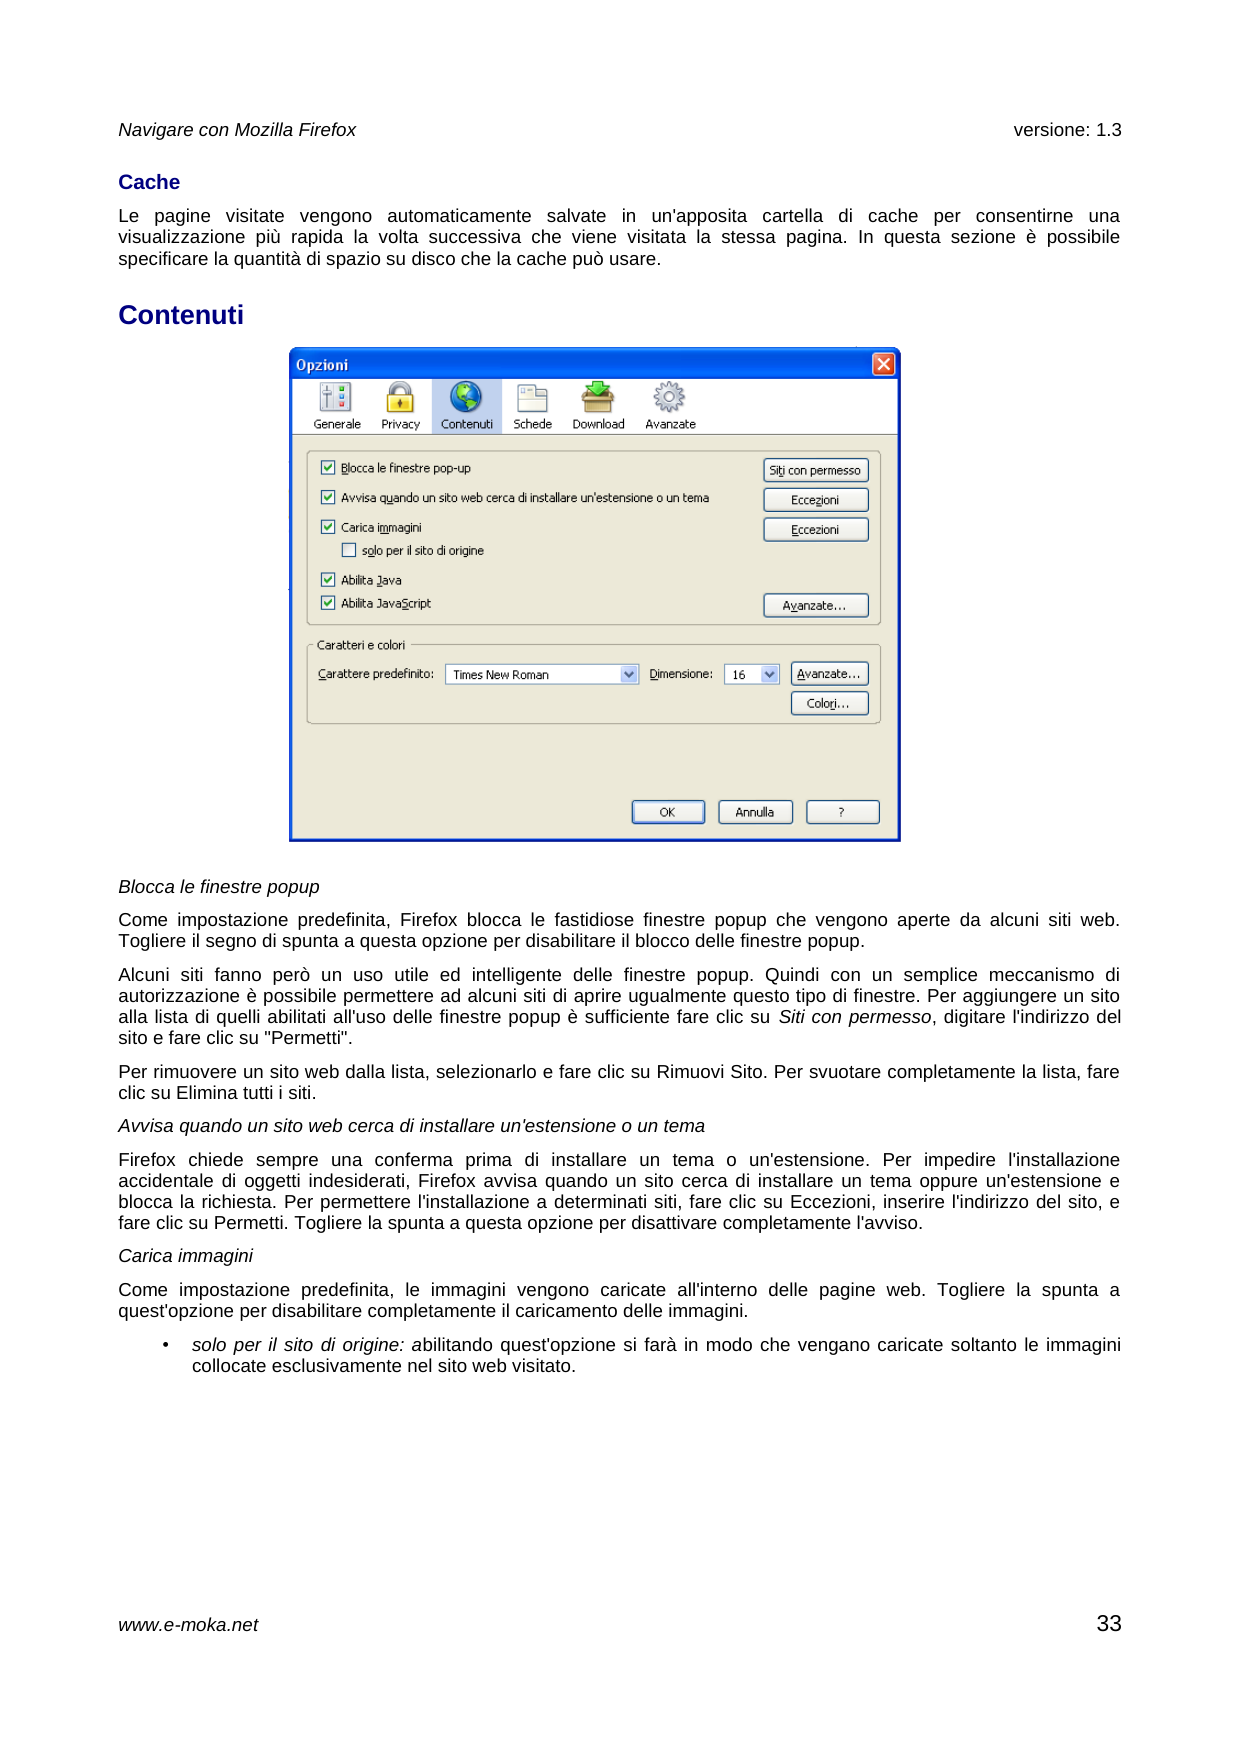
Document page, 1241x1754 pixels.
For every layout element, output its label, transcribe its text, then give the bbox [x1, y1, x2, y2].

text Firefox chiede sempre una conferma prima di installare un tema o un'estensione. Per impedire l'installazione accidentale di oggetti indesiderati, Firefox avvisa quando un sito cerca di installare un tema oppure un'estensione e blocca la richiesta. Per permettere l'installazione a determinati siti, fare clic su Eccezioni, inserire l'indirizzo del sito, e fare clic su Permetti. Togliere la spunta a questa opzione per disattivare completamente l'avviso. [118, 1149, 1122, 1233]
picture [288, 346, 902, 843]
text Carica immagini [118, 1246, 1122, 1267]
text Per rimuovere un sito web dalla lista, selezionarlo e fare clic su Rimuovi Sito. Per svuotare completamente la lista, fare clic su Elimina tutti i siti. [118, 1061, 1122, 1103]
text Come impostazione predefinita, le immagini vengono caricate all'interno delle pagine web. Togliere la spunta a quest'opzione per disabilitare completamente il caricamento delle immagini. [118, 1279, 1122, 1321]
subtitle Contenuti [118, 300, 1122, 330]
text Avvisa quando un sito web cerca di installare un'estensione o un tema [118, 1116, 1122, 1137]
text Blocca le finestre popup [118, 876, 1122, 897]
text Le pagine visitate vengono automaticamente salvate in un'apposita cartella di cache per consentirne una visualizzazione più rapida la volta successiva che viene visitata la stessa pagina. In questa sezione è possibile specificare la quantità di spazio su disco che la cache può usare. [118, 206, 1122, 269]
list solo per il sito di origine: abilitando quest'opzione si farà in modo che vengano caricate soltanto le immagini collocate esclusivamente nel sito web visitato. [162, 1334, 1122, 1376]
text Come impostazione predefinita, Firefox blocca le fastidiose finestre popup che vengono aperte da alcuni siti web. Togliere il segno di spunta a questa opzione per disabilitare il blocco delle finestre popup. [118, 910, 1122, 952]
subtitle Cache [118, 171, 1122, 194]
text Alcuni siti fanno però un uso utile ed intelligente delle finestre popup. Quindi con un semplice meccanismo di autorizzazione è possibile permettere ad alcuni siti di aprire ugualmente questo tipo di finestre. Per aggiungere un sito alla lista di quelli abilitati all'uso delle finestre popup è sufficiente fare clic su Siti con permesso, digitare l'indirizzo del sito e fare clic su "Permetti". [118, 964, 1122, 1048]
